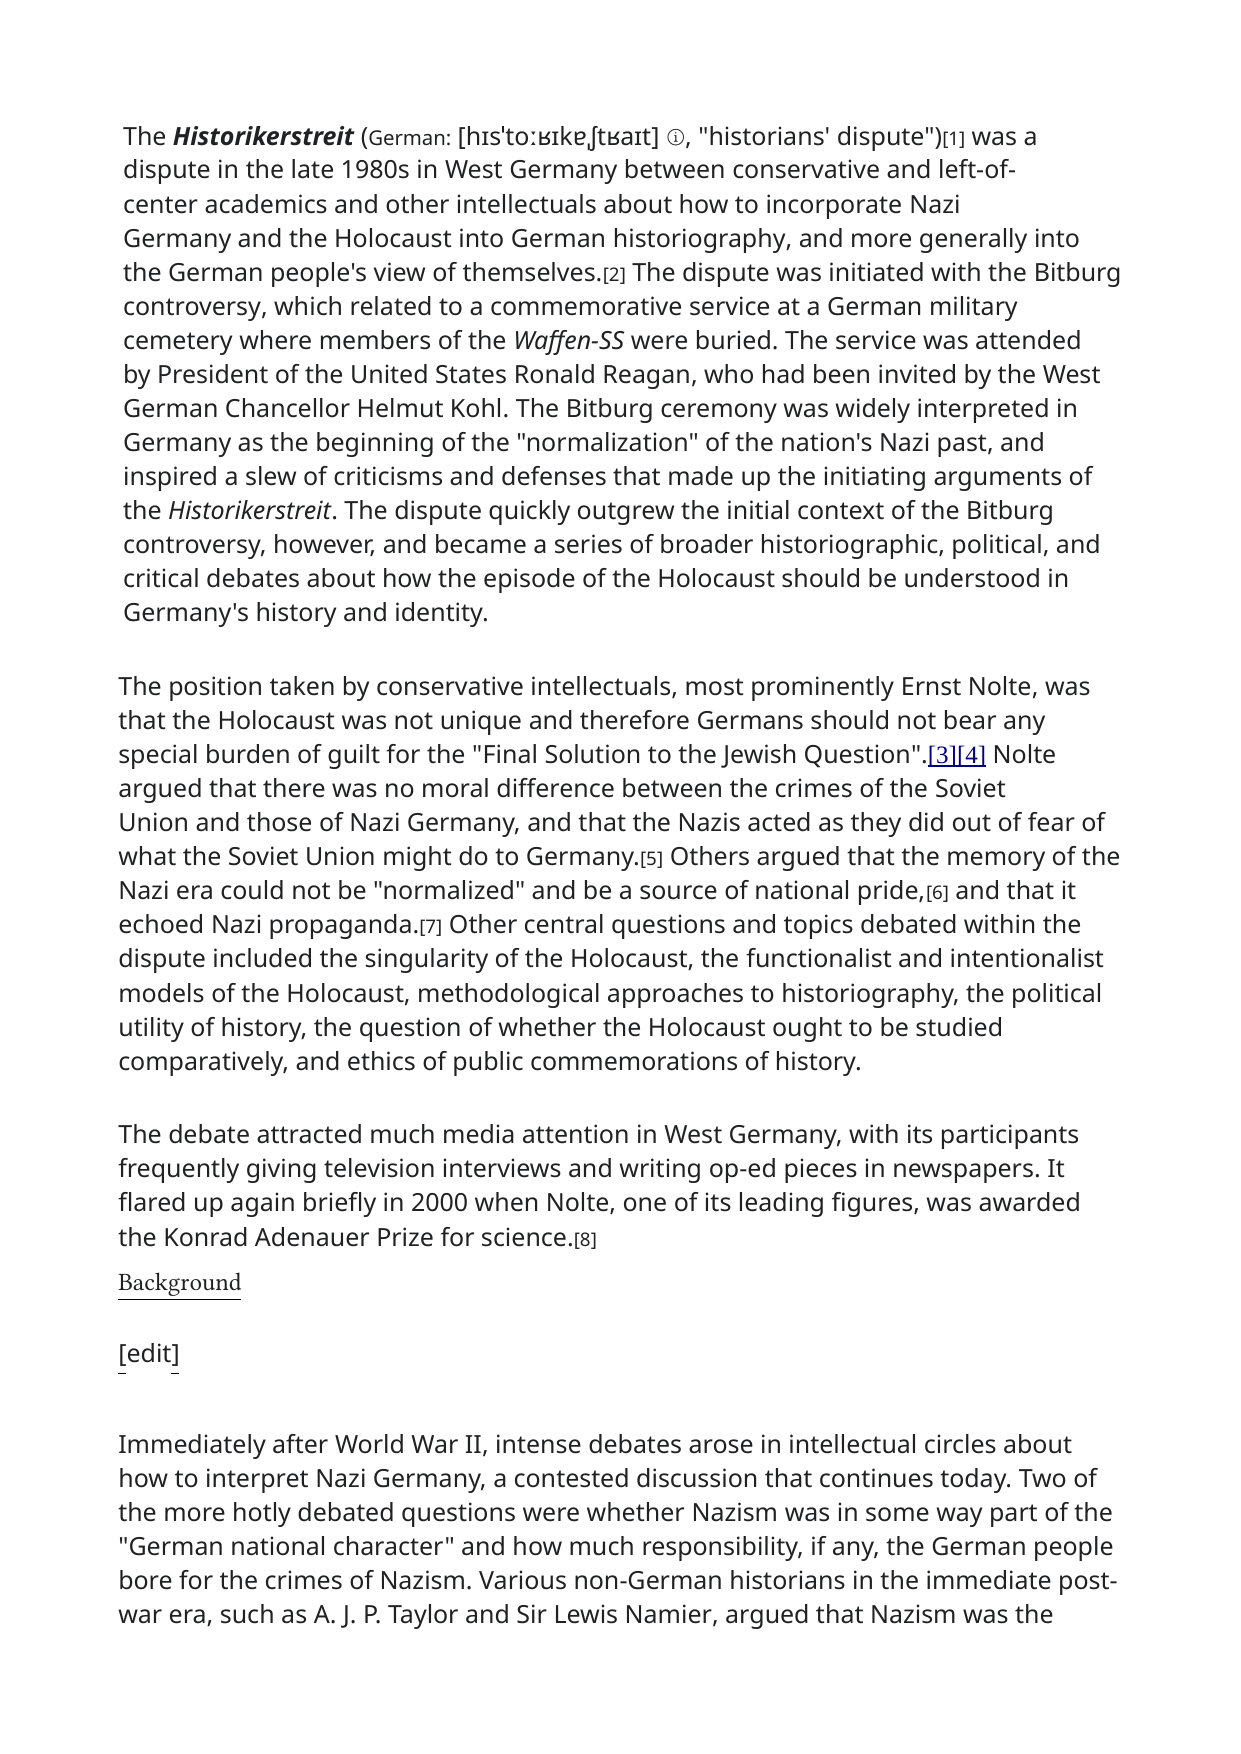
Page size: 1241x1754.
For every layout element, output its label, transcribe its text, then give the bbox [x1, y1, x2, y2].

text The Historikerstreit (German: [hɪsˈtoːʁɪkɐˌʃtʁaɪt] ⓘ, "historians' dispute")[1] was a dispute in the late 1980s in West Germany between conservative and left-of-center academics and other intellectuals about how to incorporate Nazi Germany and the Holocaust into German historiography, and more generally into the German people's view of themselves.[2] The dispute was initiated with the Bitburg controversy, which related to a commemorative service at a German military cemetery where members of the Waffen-SS were buried. The service was attended by President of the United States Ronald Reagan, who had been invited by the West German Chancellor Helmut Kohl. The Bitburg ceremony was widely interpreted in Germany as the beginning of the "normalization" of the nation's Nazi past, and inspired a slew of criticisms and defenses that made up the initiating arguments of the Historikerstreit. The dispute quickly outgrew the initial context of the Bitburg controversy, however, and became a series of broader historiographic, political, and critical debates about how the episode of the Holocaust should be understood in Germany's history and identity. [123, 118, 1122, 629]
text The debate attracted much media attention in West Germany, with its participants frequently giving television interviews and writing op-ed pieces in newspapers. It flared up again briefly in 2000 when Nolte, one of its leading figures, was awarded the Konrad Adenauer Prize for science.[8] [118, 1117, 1122, 1253]
text [edit] [118, 1336, 1122, 1373]
text The position taken by conservative intellectuals, most prominently Ernst Nolte, was that the Holocaust was not unique and therefore Germans should not bear any special burden of guilt for the "Final Solution to the Jewish Question".[3][4] Nolte argued that there was no moral difference between the crimes of the Soviet Union and those of Nazi Germany, and that the Nazis acted as they did out of fear of what the Soviet Union might do to Germany.[5] Others argued that the memory of the Nazi era could not be "normalized" and be a source of national pride,[6] and that it echoed Nazi propaganda.[7] Other central questions and topics debated within the dispute included the singularity of the Holocaust, the functionalist and intentionalist models of the Holocaust, methodological approaches to historiography, the political utility of history, the question of whether the Holocaust ought to be studied comparatively, and ethics of public commemorations of history. [118, 669, 1122, 1077]
text Immediately after World War II, intense debates arose in intellectual circles about how to interpret Nazi Germany, a contested discussion that continues today. Two of the more hotly debated questions were whether Nazism was in some way part of the "German national character" and how much responsibility, if any, the German people bore for the crimes of Nazism. Various non-German historians in the immediate post-war era, such as A. J. P. Taylor and Sir Lewis Namier, argued that Nazism was the [118, 1426, 1122, 1631]
subtitle Background [118, 1268, 1122, 1299]
